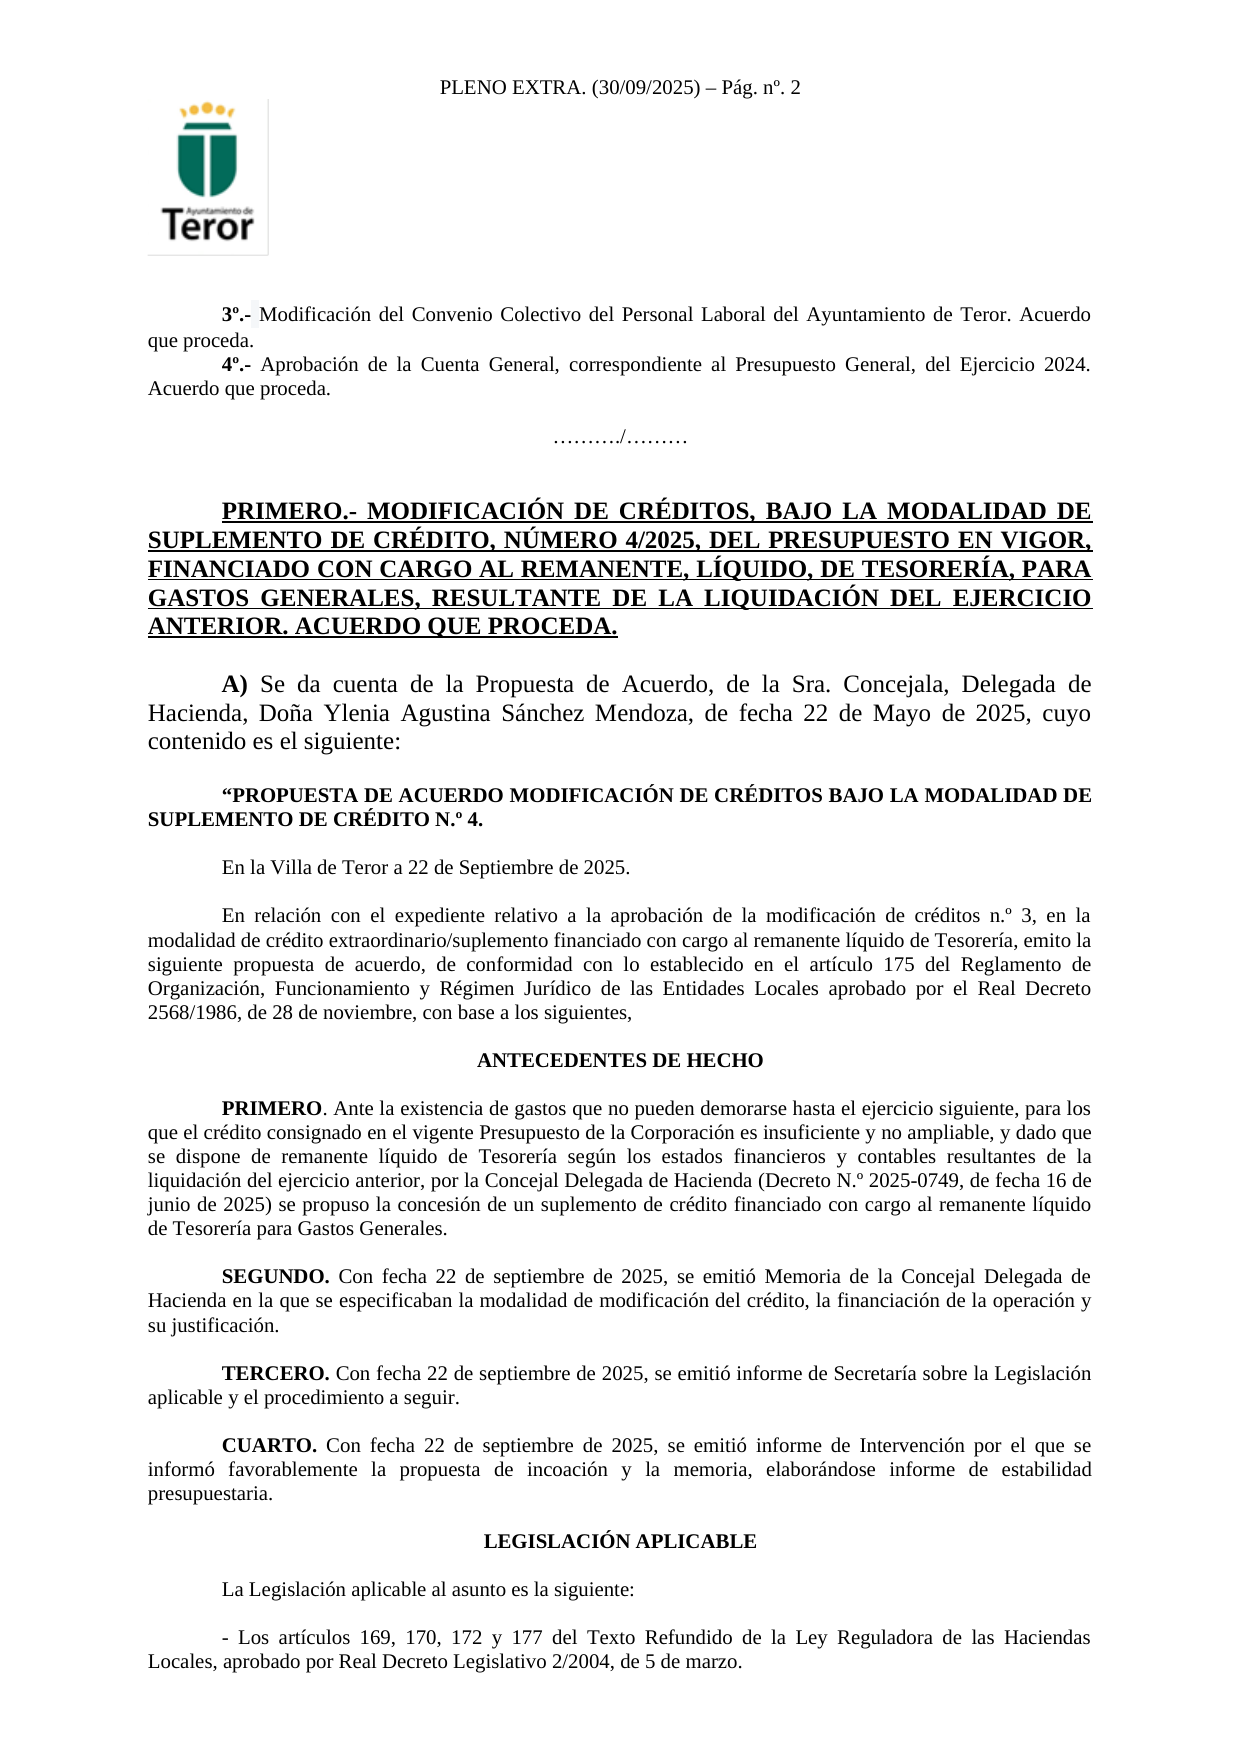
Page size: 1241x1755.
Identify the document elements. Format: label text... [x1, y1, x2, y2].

text “PROPUESTA DE ACUERDO MODIFICACIÓN DE CRÉDITOS BAJO LA MODALIDAD DE SUPLEMENTO DE CRÉDITO N.º 4. [148, 783, 1093, 831]
text SEGUNDO. Con fecha 22 de septiembre de 2025, se emitió Memoria de la Concejal Delegada de Hacienda en la que se especificaban la modalidad de modificación del crédito, la financiación de la operación y su justificación. [148, 1264, 1093, 1337]
text FINANCIADO CON CARGO AL REMANENTE, LÍQUIDO, DE TESORERÍA, PARA [148, 552, 1093, 579]
text En la Villa de Teror a 22 de Septiembre de 2025. [148, 855, 1067, 879]
text ………./……… [148, 424, 1093, 448]
text PRIMERO.- MODIFICACIÓN DE CRÉDITOS, BAJO LA MODALIDAD DE SUPLEMENTO DE CRÉDITO, NÚMERO 4/2025, DEL PRESUPUESTO EN VIGOR, [148, 496, 1093, 550]
text ANTECEDENTES DE HECHO [148, 1048, 1093, 1072]
text La Legislación aplicable al asunto es la siguiente: [148, 1577, 1093, 1601]
text TERCERO. Con fecha 22 de septiembre de 2025, se emitió informe de Secretaría sobre la Legislación aplicable y el procedimiento a seguir. [148, 1361, 1093, 1409]
text En relación con el expediente relativo a la aprobación de la modificación de créditos n.º 3, en la modalidad de crédito extraordinario/suplemento financiado con cargo al remanente líquido de Tesorería, emito la siguiente propuesta de acuerdo, de conformidad con lo establecido en el artículo 175 del Reglamento de Organización, Funcionamiento y Régimen Jurídico de las Entidades Locales aprobado por el Real Decreto 2568/1986, de 28 de noviembre, con base a los siguientes, [148, 903, 1093, 1024]
text PRIMERO. Ante la existencia de gastos que no pueden demorarse hasta el ejercicio siguiente, para los que el crédito consignado en el vigente Presupuesto de la Corporación es insuficiente y no ampliable, y dado que se dispone de remanente líquido de Tesorería según los estados financieros y contables resultantes de la liquidación del ejercicio anterior, por la Concejal Delegada de Hacienda (Decreto N.º 2025-0749, de fecha 16 de junio de 2025) se propuso la concesión de un suplemento de crédito financiado con cargo al remanente líquido de Tesorería para Gastos Generales. [148, 1096, 1093, 1240]
text LEGISLACIÓN APLICABLE [148, 1529, 1093, 1553]
text - Los artículos 169, 170, 172 y 177 del Texto Refundido de la Ley Reguladora de las Haciendas Locales, aprobado por Real Decreto Legislativo 2/2004, de 5 de marzo. [148, 1625, 1093, 1673]
text 4º.- Aprobación de la Cuenta General, correspondiente al Presupuesto General, del Ejercicio 2024. Acuerdo que proceda. [148, 352, 1093, 400]
text ANTERIOR. ACUERDO QUE PROCEDA. [148, 609, 1093, 640]
text GASTOS GENERALES, RESULTANTE DE LA LIQUIDACIÓN DEL EJERCICIO [148, 580, 1093, 608]
text A) Se da cuenta de la Propuesta de Acuerdo, de la Sra. Concejala, Delegada de Hacienda, Doña Ylenia Agustina Sánchez Mendoza, de fecha 22 de Mayo de 2025, cuyo contenido es el siguiente: [148, 669, 1093, 755]
text 3º.- Modificación del Convenio Colectivo del Personal Laboral del Ayuntamiento de Teror. Acuerdo que proceda. [148, 299, 1093, 352]
text CUARTO. Con fecha 22 de septiembre de 2025, se emitió informe de Intervención por el que se informó favorablemente la propuesta de incoación y la memoria, elaborándose informe de estabilidad presupuestaria. [148, 1433, 1093, 1505]
